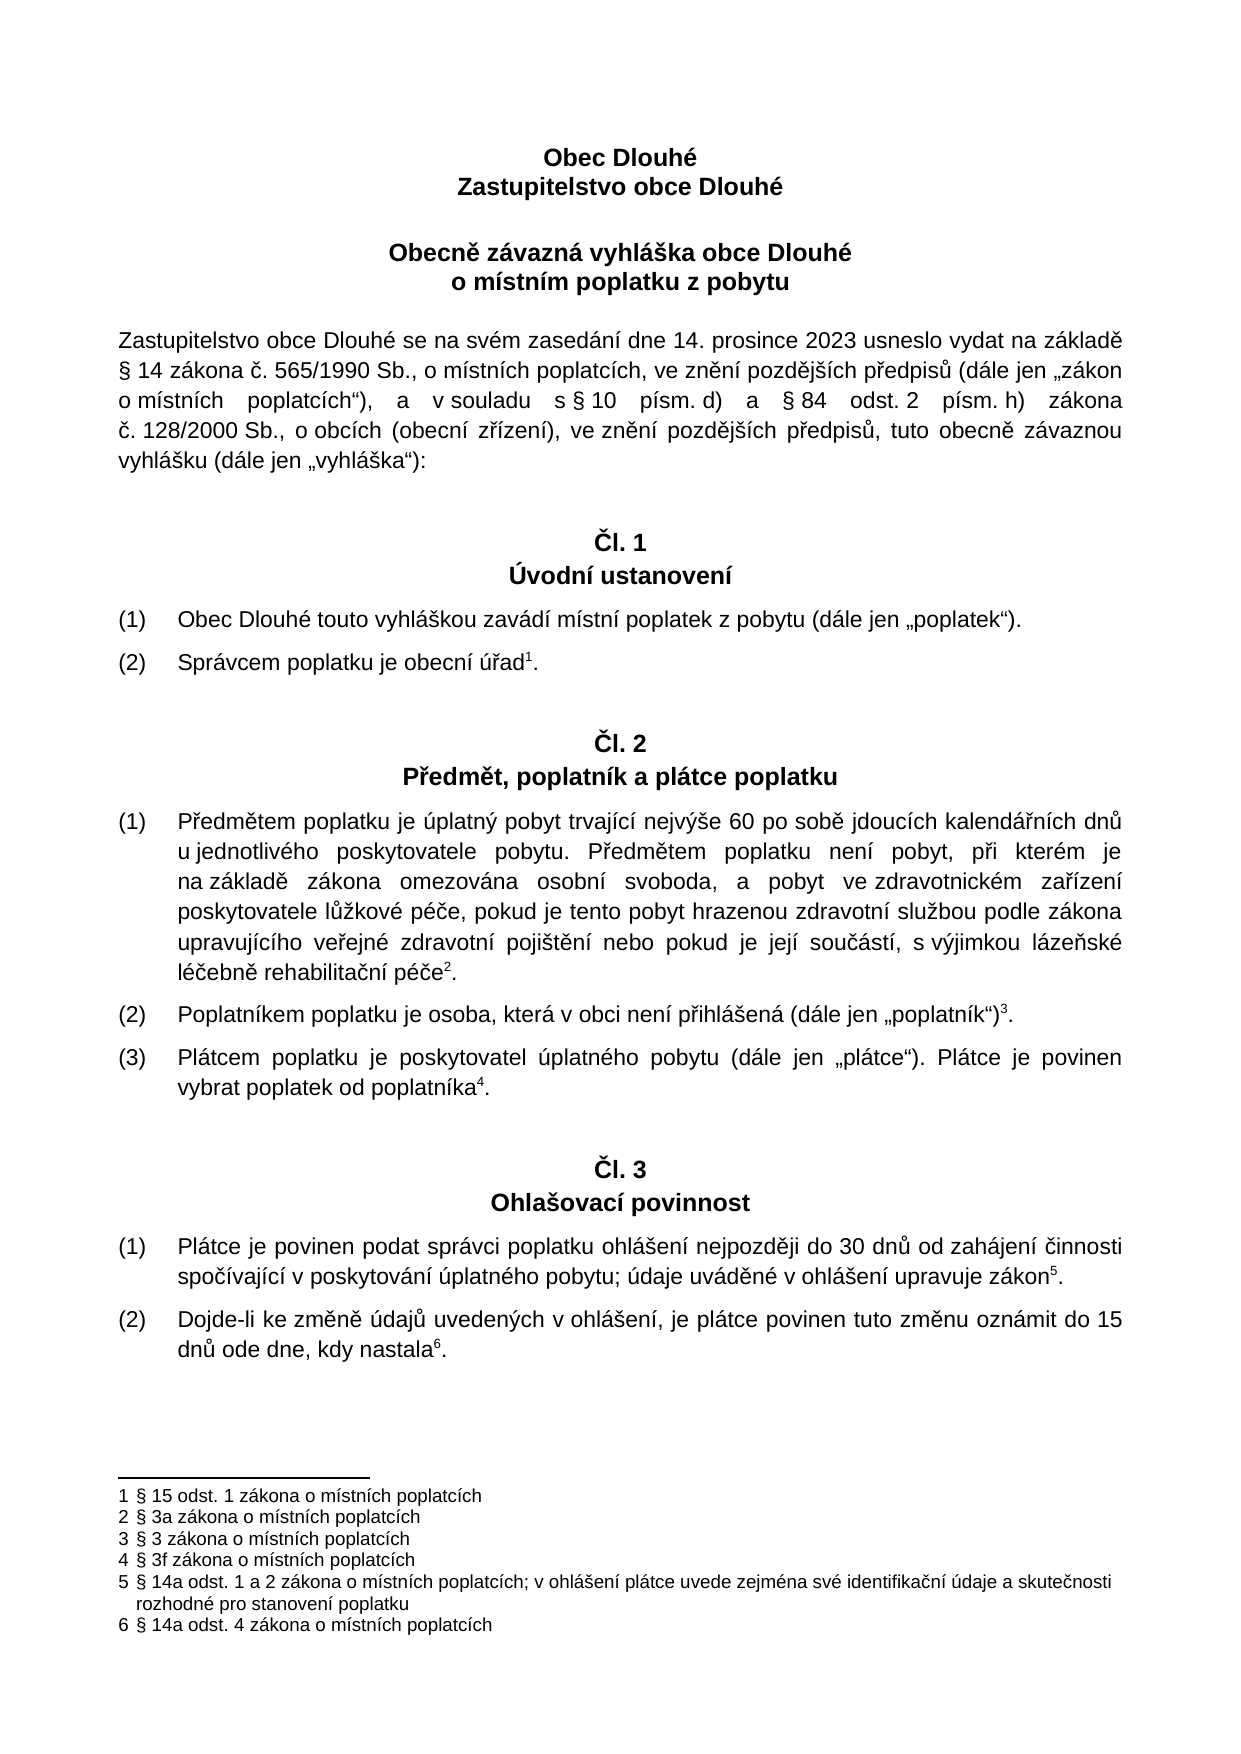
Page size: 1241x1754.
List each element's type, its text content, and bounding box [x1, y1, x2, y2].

list § 3f zákona o místních poplatcích [118, 1549, 1122, 1571]
text Zastupitelstvo obce Dlouhé se na svém zasedání dne 14. prosince 2023 usneslo vydat na základě § 14 zákona č. 565/1990 Sb., o místních poplatcích, ve znění pozdějších předpisů (dále jen „zákon o místních poplatcích“), a v souladu s § 10 písm. d) a § 84 odst. 2 písm. h) zákona č. 128/2000 Sb., o obcích (obecní zřízení), ve znění pozdějších předpisů, tuto obecně závaznou vyhlášku (dále jen „vyhláška“): [118, 327, 1122, 474]
list Obec Dlouhé touto vyhláškou zavádí místní poplatek z pobytu (dále jen „poplatek“). [118, 606, 1122, 633]
list Správcem poplatku je obecní úřad. [118, 649, 1122, 675]
list § 14a odst. 1 a 2 zákona o místních poplatcích; v ohlášení plátce uvede zejména své identifikační údaje a skutečnosti rozhodné pro stanovení poplatku [118, 1571, 1122, 1614]
list § 14a odst. 4 zákona o místních poplatcích [118, 1614, 1122, 1635]
list Plátcem poplatku je poskytovatel úplatného pobytu (dále jen „plátce“). Plátce je povinen vybrat poplatek od poplatníka. [118, 1044, 1122, 1101]
list § 15 odst. 1 zákona o místních poplatcích [118, 1484, 1122, 1506]
title Obec Dlouhé Zastupitelstvo obce Dlouhé [118, 143, 1122, 201]
subtitle Čl. 3 Ohlašovací povinnost [118, 1154, 1122, 1216]
subtitle Obecně závazná vyhláška obce Dlouhé o místním poplatku z pobytu [118, 238, 1122, 295]
list Dojde-li ke změně údajů uvedených v ohlášení, je plátce povinen tuto změnu oznámit do 15 dnů ode dne, kdy nastala. [118, 1306, 1122, 1363]
subtitle Čl. 1 Úvodní ustanovení [118, 528, 1122, 589]
subtitle Čl. 2 Předmět, poplatník a plátce poplatku [118, 729, 1122, 791]
list § 3 zákona o místních poplatcích [118, 1528, 1122, 1549]
list § 3a zákona o místních poplatcích [118, 1506, 1122, 1528]
list Plátce je povinen podat správci poplatku ohlášení nejpozději do 30 dnů od zahájení činnosti spočívající v poskytování úplatného pobytu; údaje uváděné v ohlášení upravuje zákon. [118, 1233, 1122, 1290]
list Poplatníkem poplatku je osoba, která v obci není přihlášená (dále jen „poplatník“). [118, 1001, 1122, 1028]
list Předmětem poplatku je úplatný pobyt trvající nejvýše 60 po sobě jdoucích kalendářních dnů u jednotlivého poskytovatele pobytu. Předmětem poplatku není pobyt, při kterém je na základě zákona omezována osobní svoboda, a pobyt ve zdravotnickém zařízení poskytovatele lůžkové péče, pokud je tento pobyt hrazenou zdravotní službou podle zákona upravujícího veřejné zdravotní pojištění nebo pokud je její součástí, s výjimkou lázeňské léčebně rehabilitační péče. [118, 808, 1122, 985]
